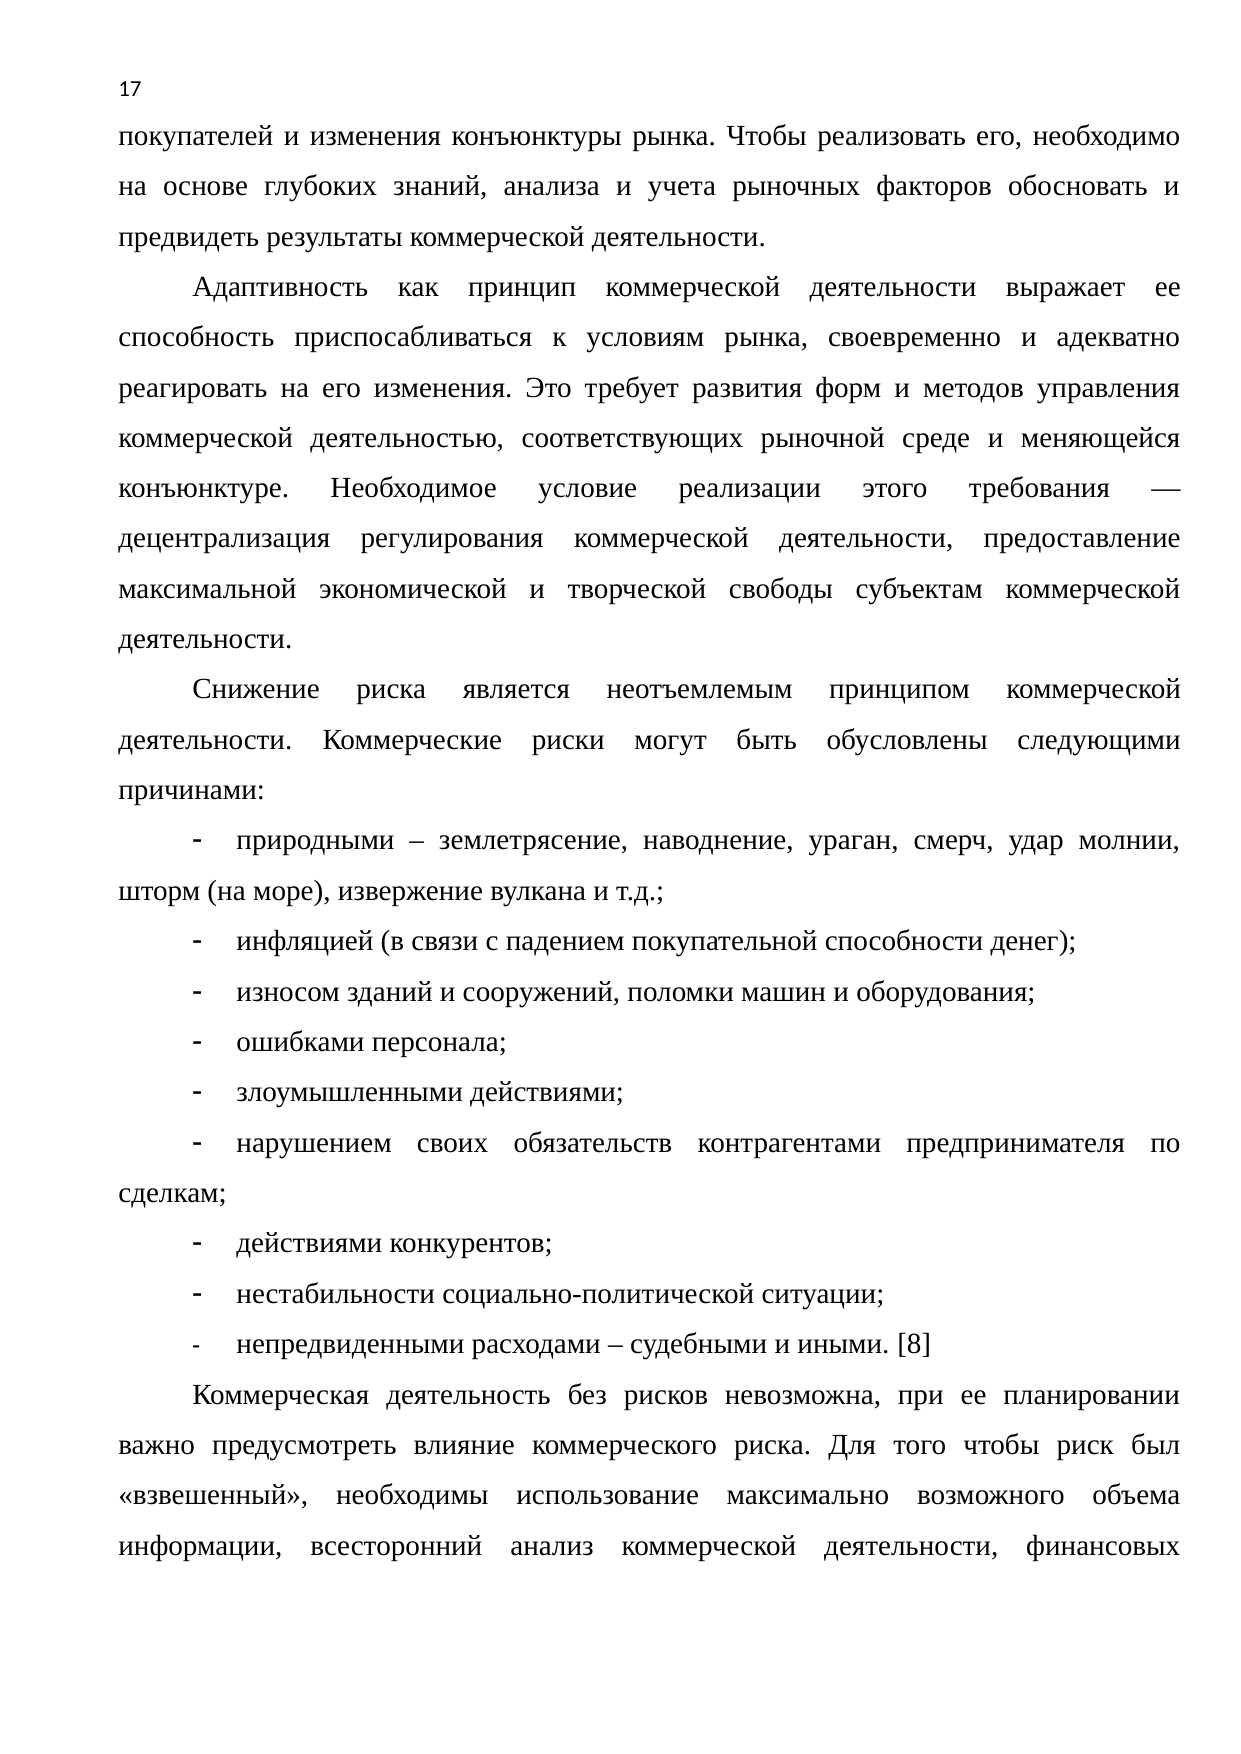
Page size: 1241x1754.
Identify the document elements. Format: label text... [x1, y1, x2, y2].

list нестабильности социально-политической ситуации; [118, 1276, 1181, 1310]
list действиями конкурентов; [118, 1226, 1181, 1259]
list природными – землетрясение, наводнение, ураган, смерч, удар молнии, шторм (на море), извержение вулкана и т.д.; [118, 822, 1181, 906]
list злоумышленными действиями; [118, 1074, 1181, 1108]
list непредвиденными расходами – судебными и иными. [8] [118, 1326, 1181, 1360]
list износом зданий и сооружений, поломки машин и оборудования; [118, 974, 1181, 1007]
list инфляцией (в связи с падением покупательной способности денег); [118, 923, 1181, 957]
text покупателей и изменения конъюнктуры рынка. Чтобы реализовать его, необходимо на основе глубоких знаний, анализа и учета рыночных факторов обосновать и предвидеть результаты коммерческой деятельности. [118, 118, 1181, 252]
list нарушением своих обязательств контрагентами предпринимателя по сделкам; [118, 1125, 1181, 1209]
text Снижение риска является неотъемлемым принципом коммерческой деятельности. Коммерческие риски могут быть обусловлены следующими причинами: [118, 672, 1181, 806]
text Адаптивность как принцип коммерческой деятельности выражает ее способность приспосабливаться к условиям рынка, своевременно и адекватно реагировать на его изменения. Это требует развития форм и методов управления коммерческой деятельностью, соответствующих рыночной среде и меняющейся конъюнктуре. Необходимое условие реализации этого требования — децентрализация регулирования коммерческой деятельности, предоставление максимальной экономической и творческой свободы субъектам коммерческой деятельности. [118, 269, 1181, 655]
list ошибками персонала; [118, 1024, 1181, 1058]
text Коммерческая деятельность без рисков невозможна, при ее планировании важно предусмотреть влияние коммерческого риска. Для того чтобы риск был «взвешенный», необходимы использование максимально возможного объема информации, всесторонний анализ коммерческой деятельности, финансовых [118, 1377, 1181, 1561]
